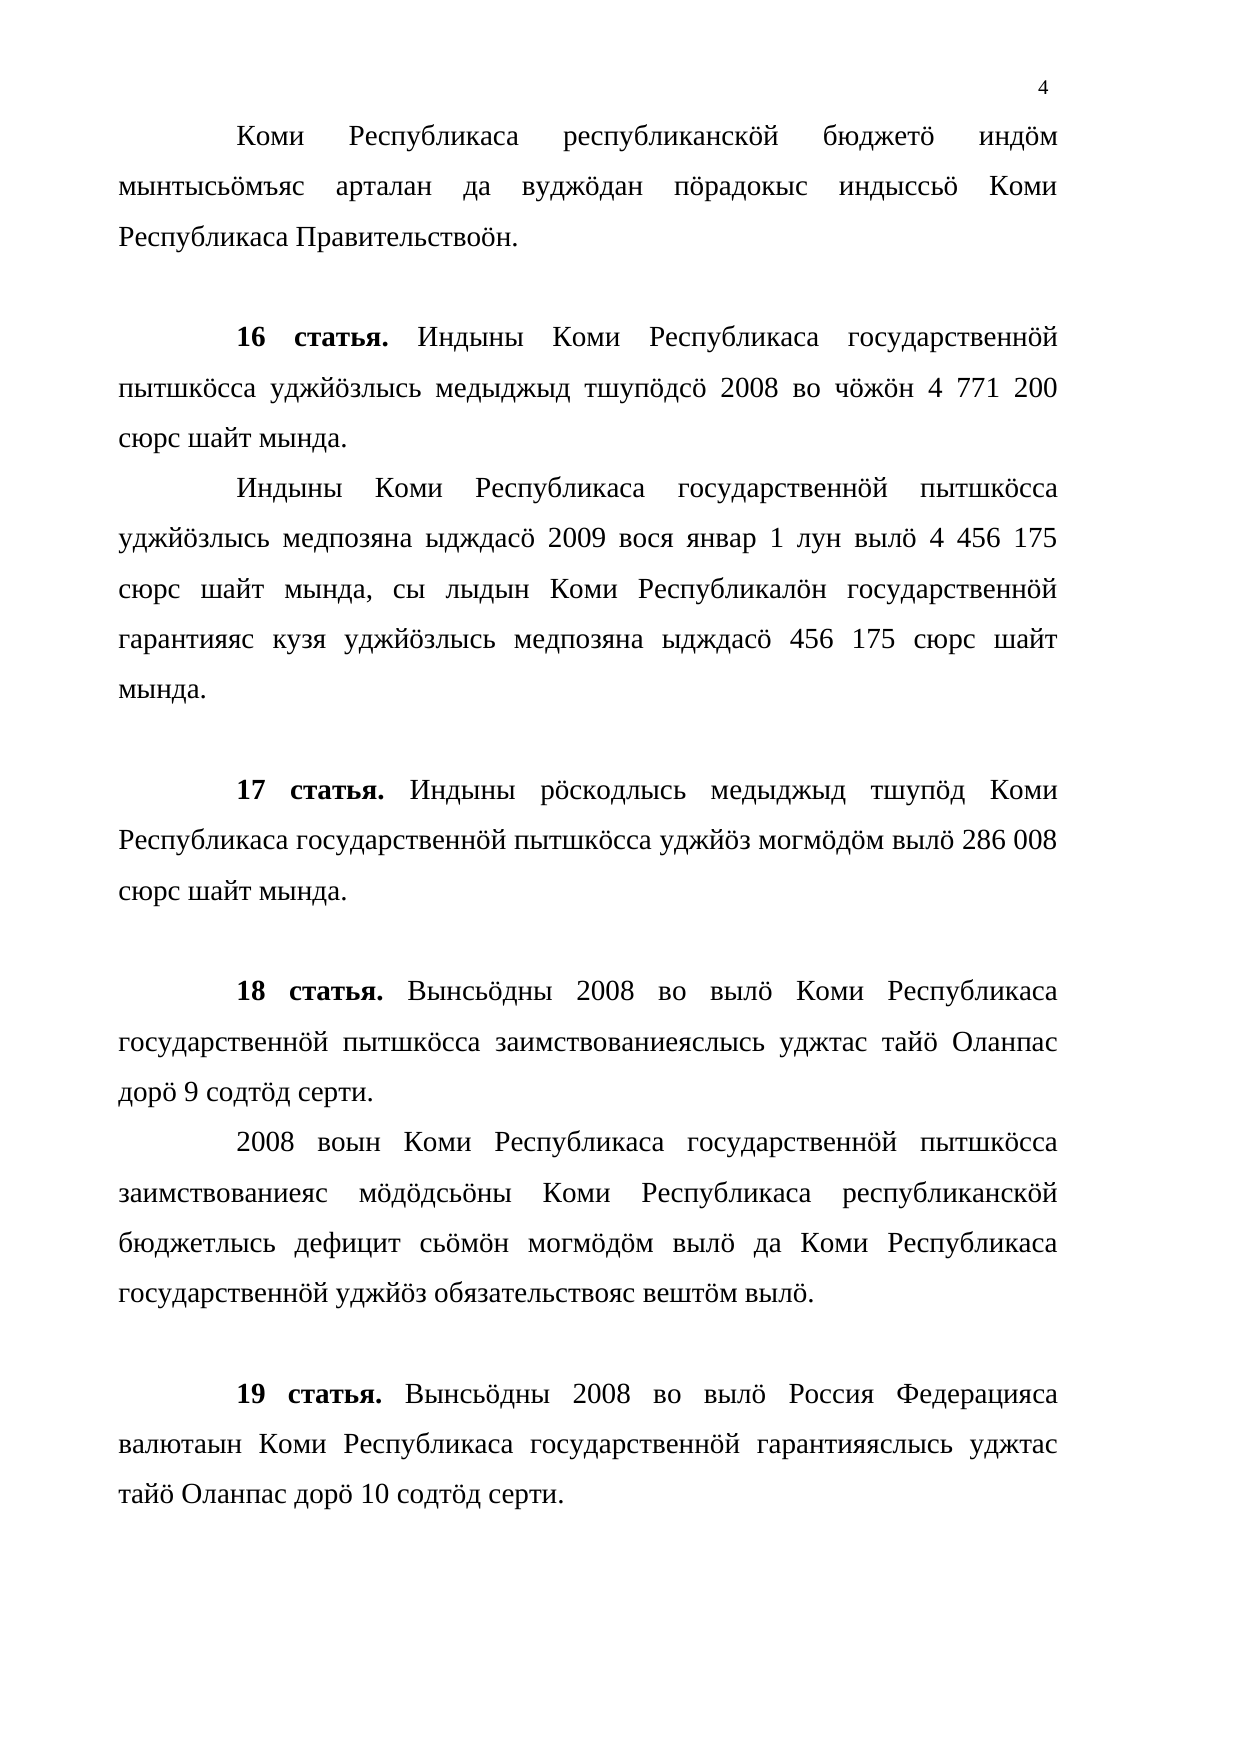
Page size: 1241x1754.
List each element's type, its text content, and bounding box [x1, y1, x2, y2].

text 17 статья. Индыны рöскодлысь медыджыд тшупöд Коми Республикаса государственнöй пытшкöсса уджйöз могмöдöм вылö 286 008 сюрс шайт мында. [118, 772, 1058, 906]
text 16 статья. Индыны Коми Республикаса государственнöй пытшкöсса уджйöзлысь медыджыд тшупöдсö 2008 во чöжöн 4 771 200 сюрс шайт мында. [118, 319, 1058, 453]
text 18 статья. Вынсьöдны 2008 во вылö Коми Республикаса государственнöй пытшкöсса заимствованиеяслысь уджтас тайö Оланпас дорö 9 содтöд серти. [118, 973, 1058, 1108]
text 2008 воын Коми Республикаса государственнöй пытшкöсса заимствованиеяс мöдöдсьöны Коми Республикаса республиканскöй бюджетлысь дефицит сьöмöн могмöдöм вылö да Коми Республикаса государственнöй уджйöз обязательствояс вештöм вылö. [118, 1124, 1058, 1309]
text 19 статья. Вынсьöдны 2008 во вылö Россия Федерацияса валютаын Коми Республикаса государственнöй гарантияяслысь уджтас тайö Оланпас дорö 10 содтöд серти. [118, 1376, 1058, 1510]
text Индыны Коми Республикаса государственнöй пытшкöсса уджйöзлысь медпозяна ыдждасö 2009 вося январ 1 лун вылö 4 456 175 сюрс шайт мында, сы лыдын Коми Республикалöн государственнöй гарантияяс кузя уджйöзлысь медпозяна ыдждасö 456 175 сюрс шайт мында. [118, 470, 1058, 705]
text Коми Республикаса республиканскöй бюджетö индöм мынтысьöмъяс арталан да вуджöдан пöрадокыс индыссьö Коми Республикаса Правительствоöн. [118, 118, 1058, 252]
